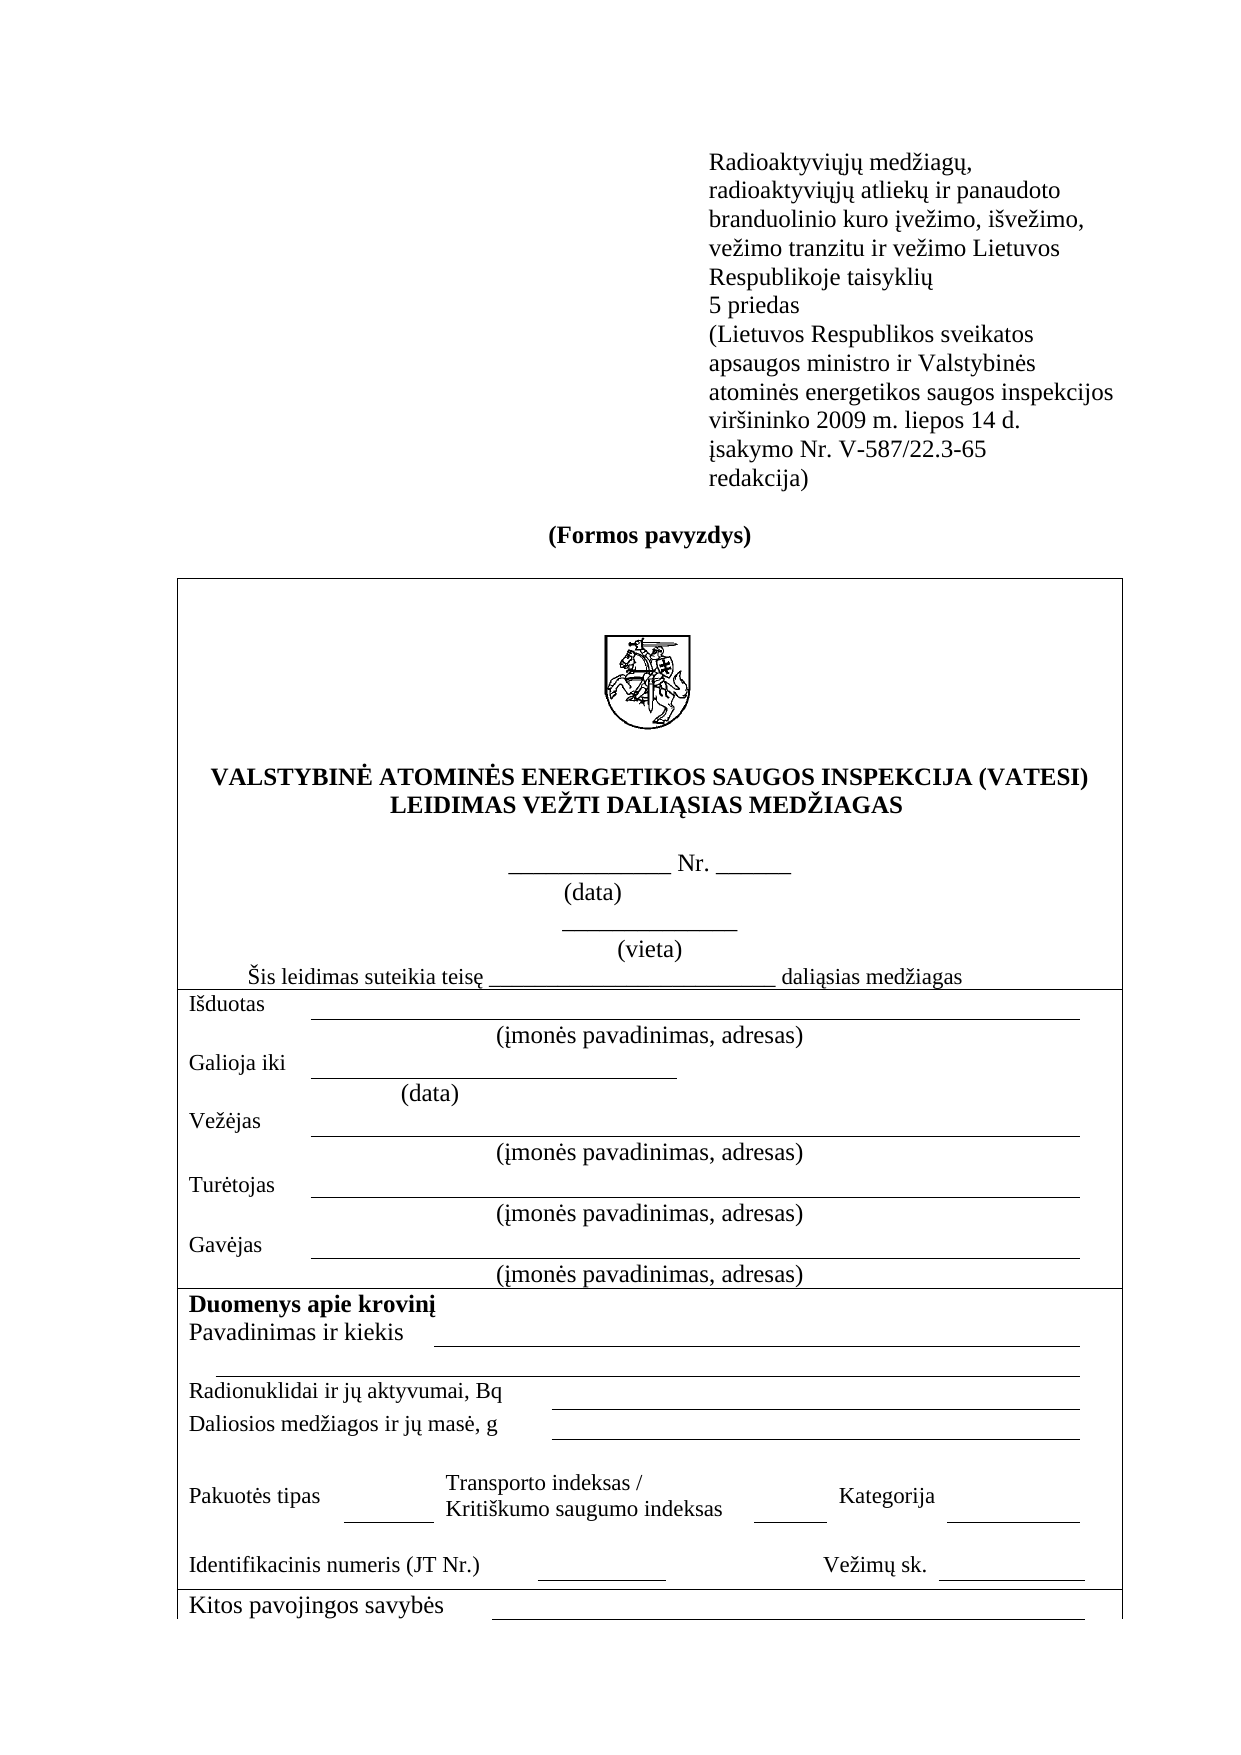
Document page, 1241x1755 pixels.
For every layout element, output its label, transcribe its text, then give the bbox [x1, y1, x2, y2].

text atominės energetikos saugos inspekcijos [177, 377, 1122, 406]
table_cell Identifikacinis numeris (JT Nr.) [178, 1551, 538, 1580]
text įsakymo Nr. V-587/22.3-65 [177, 434, 1122, 463]
table_cell Gavėjas [178, 1227, 311, 1258]
table_cell [1080, 990, 1122, 1019]
table_cell [1080, 1346, 1122, 1376]
table_cell [178, 1522, 1122, 1551]
table_cell [311, 990, 1080, 1019]
table_cell (įmonės pavadinimas, adresas) [178, 1019, 1122, 1049]
table_cell [677, 1049, 1122, 1077]
table_cell [1080, 1227, 1122, 1258]
table_cell (įmonės pavadinimas, adresas) [178, 1136, 1122, 1166]
table_cell [1085, 1551, 1122, 1580]
table_cell Transporto indeksas / Kritiškumo saugumo indeksas [434, 1469, 754, 1522]
table_cell [178, 1439, 1122, 1469]
table_cell (data) [178, 1078, 682, 1107]
text branduolinio kuro įvežimo, išvežimo, [177, 204, 1122, 233]
table_cell Vežėjas [178, 1107, 311, 1136]
table_cell [311, 1107, 1080, 1136]
table_cell [434, 1318, 1080, 1346]
table_cell Turėtojas [178, 1166, 311, 1197]
table_cell [492, 1590, 1085, 1619]
text 5 priedas [177, 291, 1122, 319]
table_cell [939, 1551, 1085, 1580]
table_cell [178, 1580, 1122, 1589]
text viršininko 2009 m. liepos 14 d. [177, 406, 1122, 434]
text Respublikoje taisyklių [177, 262, 1122, 291]
table_cell [1080, 1318, 1122, 1346]
table_cell Galioja iki [178, 1049, 311, 1077]
table_cell [1080, 1409, 1122, 1439]
table_cell Kategorija [827, 1469, 947, 1522]
table_cell [1085, 1590, 1122, 1619]
text radioaktyviųjų atliekų ir panaudoto [177, 176, 1122, 204]
table_cell [538, 1551, 666, 1580]
table_header (herbas) VALSTYBINĖ ATOMINĖS ENERGETIKOS SAUGOS INSPEKCIJA (VATESI) LEIDIMAS VEŽTI DALIĄSIAS MEDŽIAGAS _____________ Nr. ______ (data) ______________ (vieta) Šis leidimas suteikia teisę _________________________ daliąsias medžiagas [178, 579, 1122, 989]
table_cell Kitos pavojingos savybės [178, 1590, 492, 1619]
table_cell [311, 1049, 677, 1077]
table_cell (įmonės pavadinimas, adresas) [178, 1258, 1122, 1288]
text redakcija) [177, 463, 1122, 492]
table_cell [216, 1346, 1080, 1376]
table_cell Pavadinimas ir kiekis [178, 1318, 434, 1346]
text apsaugos ministro ir Valstybinės [177, 348, 1122, 377]
text (Formos pavyzdys) [177, 521, 1122, 549]
table_cell Vežimų sk. [666, 1551, 938, 1580]
table_cell Radionuklidai ir jų aktyvumai, Bq [178, 1376, 552, 1409]
table_cell [344, 1469, 434, 1522]
text vežimo tranzitu ir vežimo Lietuvos [177, 233, 1122, 262]
table_cell (įmonės pavadinimas, adresas) [178, 1197, 1122, 1227]
table_cell Daliosios medžiagos ir jų masė, g [178, 1409, 552, 1439]
table_cell [311, 1227, 1080, 1258]
table_cell Duomenys apie krovinį [178, 1289, 1122, 1317]
table_cell [1080, 1166, 1122, 1197]
table_cell [1080, 1469, 1122, 1522]
table_cell Išduotas [178, 990, 311, 1019]
table_cell [552, 1377, 1080, 1409]
table_cell [311, 1166, 1080, 1197]
table_cell Pakuotės tipas [178, 1469, 344, 1522]
table_cell [682, 1078, 1122, 1107]
table_cell [552, 1410, 1080, 1439]
text (Lietuvos Respublikos sveikatos [177, 319, 1122, 348]
table_cell [1080, 1107, 1122, 1136]
text Radioaktyviųjų medžiagų, [177, 147, 1122, 176]
table_cell [178, 1346, 216, 1376]
table_cell [947, 1469, 1080, 1522]
table_cell [1080, 1376, 1122, 1409]
table_cell [754, 1469, 827, 1522]
